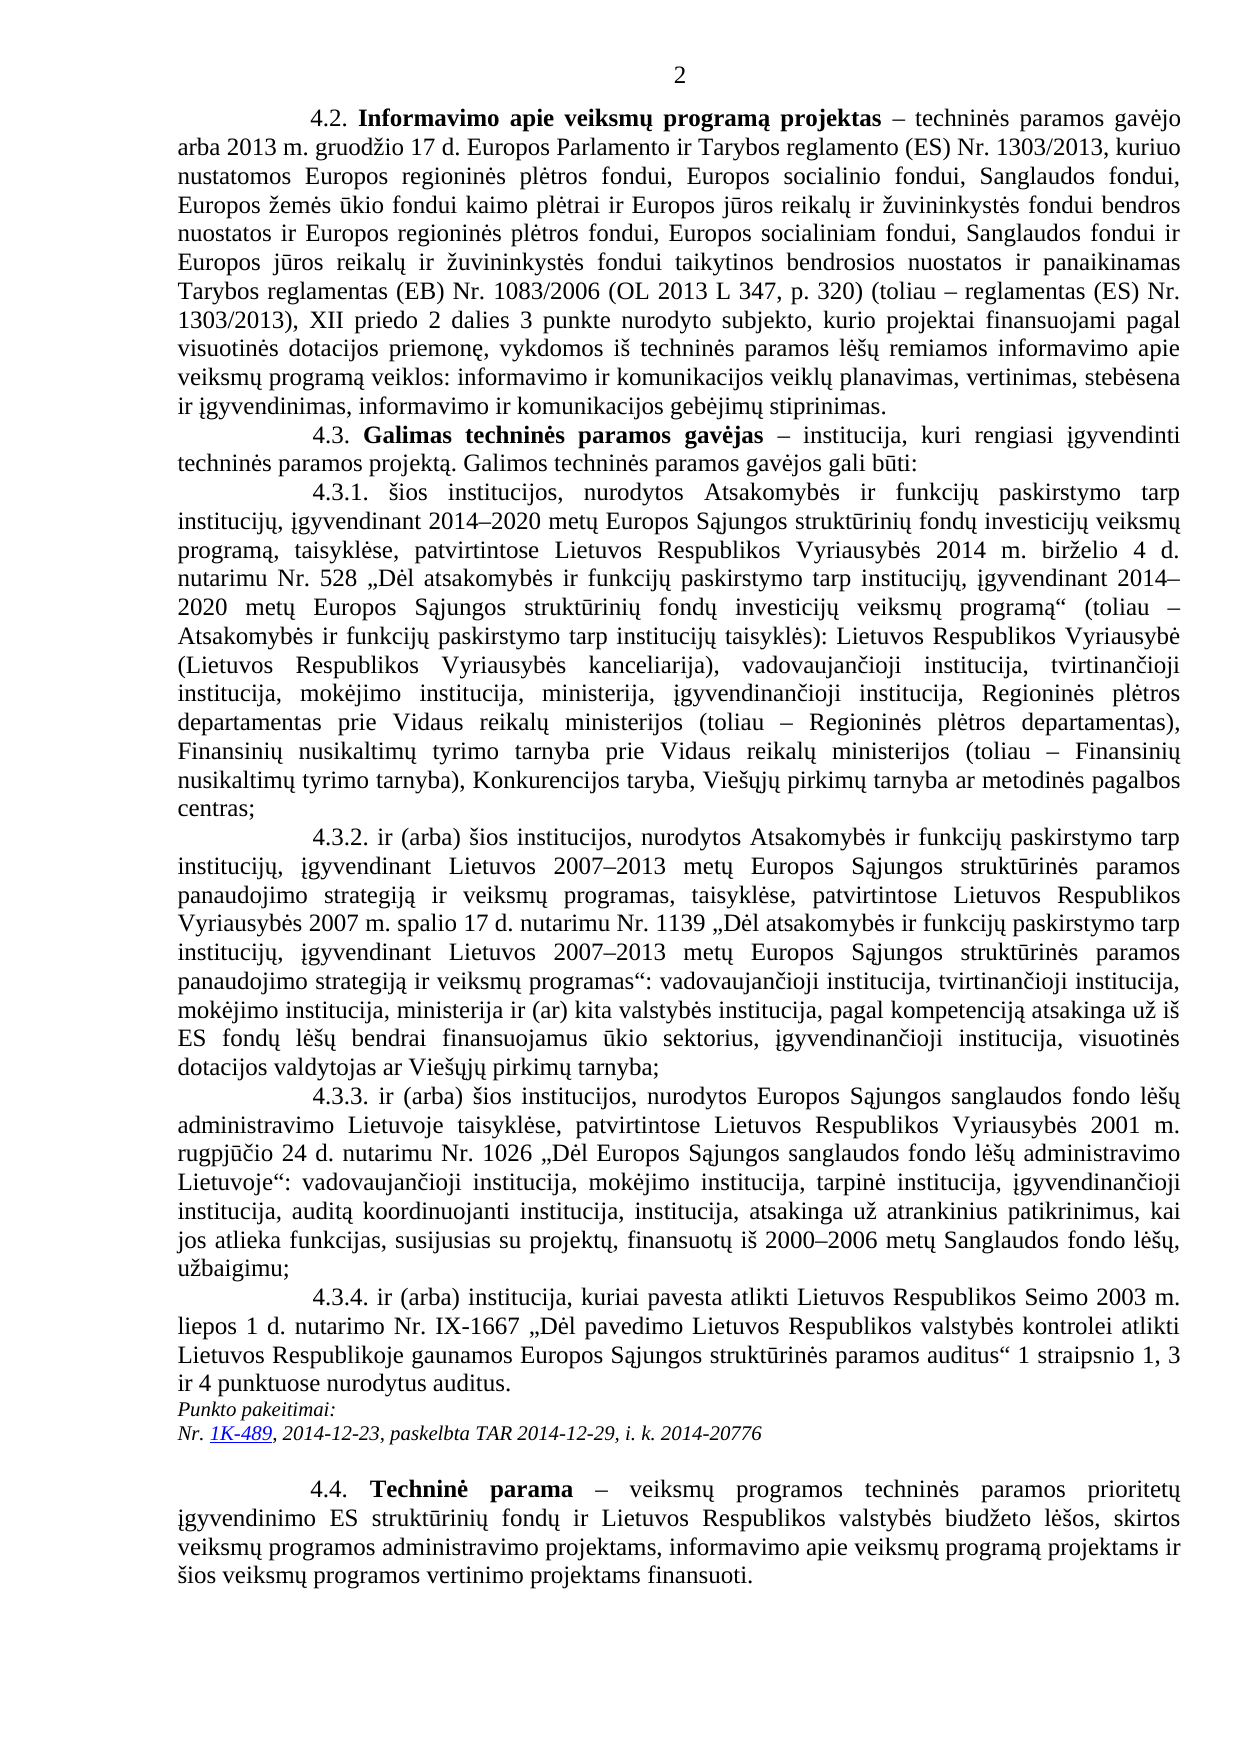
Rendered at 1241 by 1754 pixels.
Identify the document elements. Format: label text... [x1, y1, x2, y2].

text 4.2. Informavimo apie veiksmų programą projektas – techninės paramos gavėjo arba 2013 m. gruodžio 17 d. Europos Parlamento ir Tarybos reglamento (ES) Nr. 1303/2013, kuriuo nustatomos Europos regioninės plėtros fondui, Europos socialinio fondui, Sanglaudos fondui, Europos žemės ūkio fondui kaimo plėtrai ir Europos jūros reikalų ir žuvininkystės fondui bendros nuostatos ir Europos regioninės plėtros fondui, Europos socialiniam fondui, Sanglaudos fondui ir Europos jūros reikalų ir žuvininkystės fondui taikytinos bendrosios nuostatos ir panaikinamas Tarybos reglamentas (EB) Nr. 1083/2006 (OL 2013 L 347, p. 320) (toliau – reglamentas (ES) Nr. 1303/2013), XII priedo 2 dalies 3 punkte nurodyto subjekto, kurio projektai finansuojami pagal visuotinės dotacijos priemonę, vykdomos iš techninės paramos lėšų remiamos informavimo apie veiksmų programą veiklos: informavimo ir komunikacijos veiklų planavimas, vertinimas, stebėsena ir įgyvendinimas, informavimo ir komunikacijos gebėjimų stiprinimas. [177, 103, 1181, 420]
text 4.3. Galimas techninės paramos gavėjas – institucija, kuri rengiasi įgyvendinti techninės paramos projektą. Galimos techninės paramos gavėjos gali būti: [177, 420, 1181, 477]
text 4.3.4. ir (arba) institucija, kuriai pavesta atlikti Lietuvos Respublikos Seimo 2003 m. liepos 1 d. nutarimo Nr. IX-1667 „Dėl pavedimo Lietuvos Respublikos valstybės kontrolei atlikti Lietuvos Respublikoje gaunamos Europos Sąjungos struktūrinės paramos auditus“ 1 straipsnio 1, 3 ir 4 punktuose nurodytus auditus. [177, 1282, 1181, 1397]
text Nr. 1K-489, 2014-12-23, paskelbta TAR 2014-12-29, i. k. 2014-20776 [177, 1421, 1181, 1445]
text 4.3.2. ir (arba) šios institucijos, nurodytos Atsakomybės ir funkcijų paskirstymo tarp institucijų, įgyvendinant Lietuvos 2007–2013 metų Europos Sąjungos struktūrinės paramos panaudojimo strategiją ir veiksmų programas, taisyklėse, patvirtintose Lietuvos Respublikos Vyriausybės 2007 m. spalio 17 d. nutarimu Nr. 1139 „Dėl atsakomybės ir funkcijų paskirstymo tarp institucijų, įgyvendinant Lietuvos 2007–2013 metų Europos Sąjungos struktūrinės paramos panaudojimo strategiją ir veiksmų programas“: vadovaujančioji institucija, tvirtinančioji institucija, mokėjimo institucija, ministerija ir (ar) kita valstybės institucija, pagal kompetenciją atsakinga už iš ES fondų lėšų bendrai finansuojamus ūkio sektorius, įgyvendinančioji institucija, visuotinės dotacijos valdytojas ar Viešųjų pirkimų tarnyba; [177, 822, 1181, 1081]
text Punkto pakeitimai: [177, 1397, 1181, 1421]
text 4.3.3. ir (arba) šios institucijos, nurodytos Europos Sąjungos sanglaudos fondo lėšų administravimo Lietuvoje taisyklėse, patvirtintose Lietuvos Respublikos Vyriausybės 2001 m. rugpjūčio 24 d. nutarimu Nr. 1026 „Dėl Europos Sąjungos sanglaudos fondo lėšų administravimo Lietuvoje“: vadovaujančioji institucija, mokėjimo institucija, tarpinė institucija, įgyvendinančioji institucija, auditą koordinuojanti institucija, institucija, atsakinga už atrankinius patikrinimus, kai jos atlieka funkcijas, susijusias su projektų, finansuotų iš 2000–2006 metų Sanglaudos fondo lėšų, užbaigimu; [177, 1081, 1181, 1282]
text 4.4. Techninė parama – veiksmų programos techninės paramos prioritetų įgyvendinimo ES struktūrinių fondų ir Lietuvos Respublikos valstybės biudžeto lėšos, skirtos veiksmų programos administravimo projektams, informavimo apie veiksmų programą projektams ir šios veiksmų programos vertinimo projektams finansuoti. [177, 1474, 1181, 1589]
text 4.3.1. šios institucijos, nurodytos Atsakomybės ir funkcijų paskirstymo tarp institucijų, įgyvendinant 2014–2020 metų Europos Sąjungos struktūrinių fondų investicijų veiksmų programą, taisyklėse, patvirtintose Lietuvos Respublikos Vyriausybės 2014 m. birželio 4 d. nutarimu Nr. 528 „Dėl atsakomybės ir funkcijų paskirstymo tarp institucijų, įgyvendinant 2014–2020 metų Europos Sąjungos struktūrinių fondų investicijų veiksmų programą“ (toliau – Atsakomybės ir funkcijų paskirstymo tarp institucijų taisyklės): Lietuvos Respublikos Vyriausybė (Lietuvos Respublikos Vyriausybės kanceliarija), vadovaujančioji institucija, tvirtinančioji institucija, mokėjimo institucija, ministerija, įgyvendinančioji institucija, Regioninės plėtros departamentas prie Vidaus reikalų ministerijos (toliau – Regioninės plėtros departamentas), Finansinių nusikaltimų tyrimo tarnyba prie Vidaus reikalų ministerijos (toliau – Finansinių nusikaltimų tyrimo tarnyba), Konkurencijos taryba, Viešųjų pirkimų tarnyba ar metodinės pagalbos centras; [177, 477, 1181, 822]
